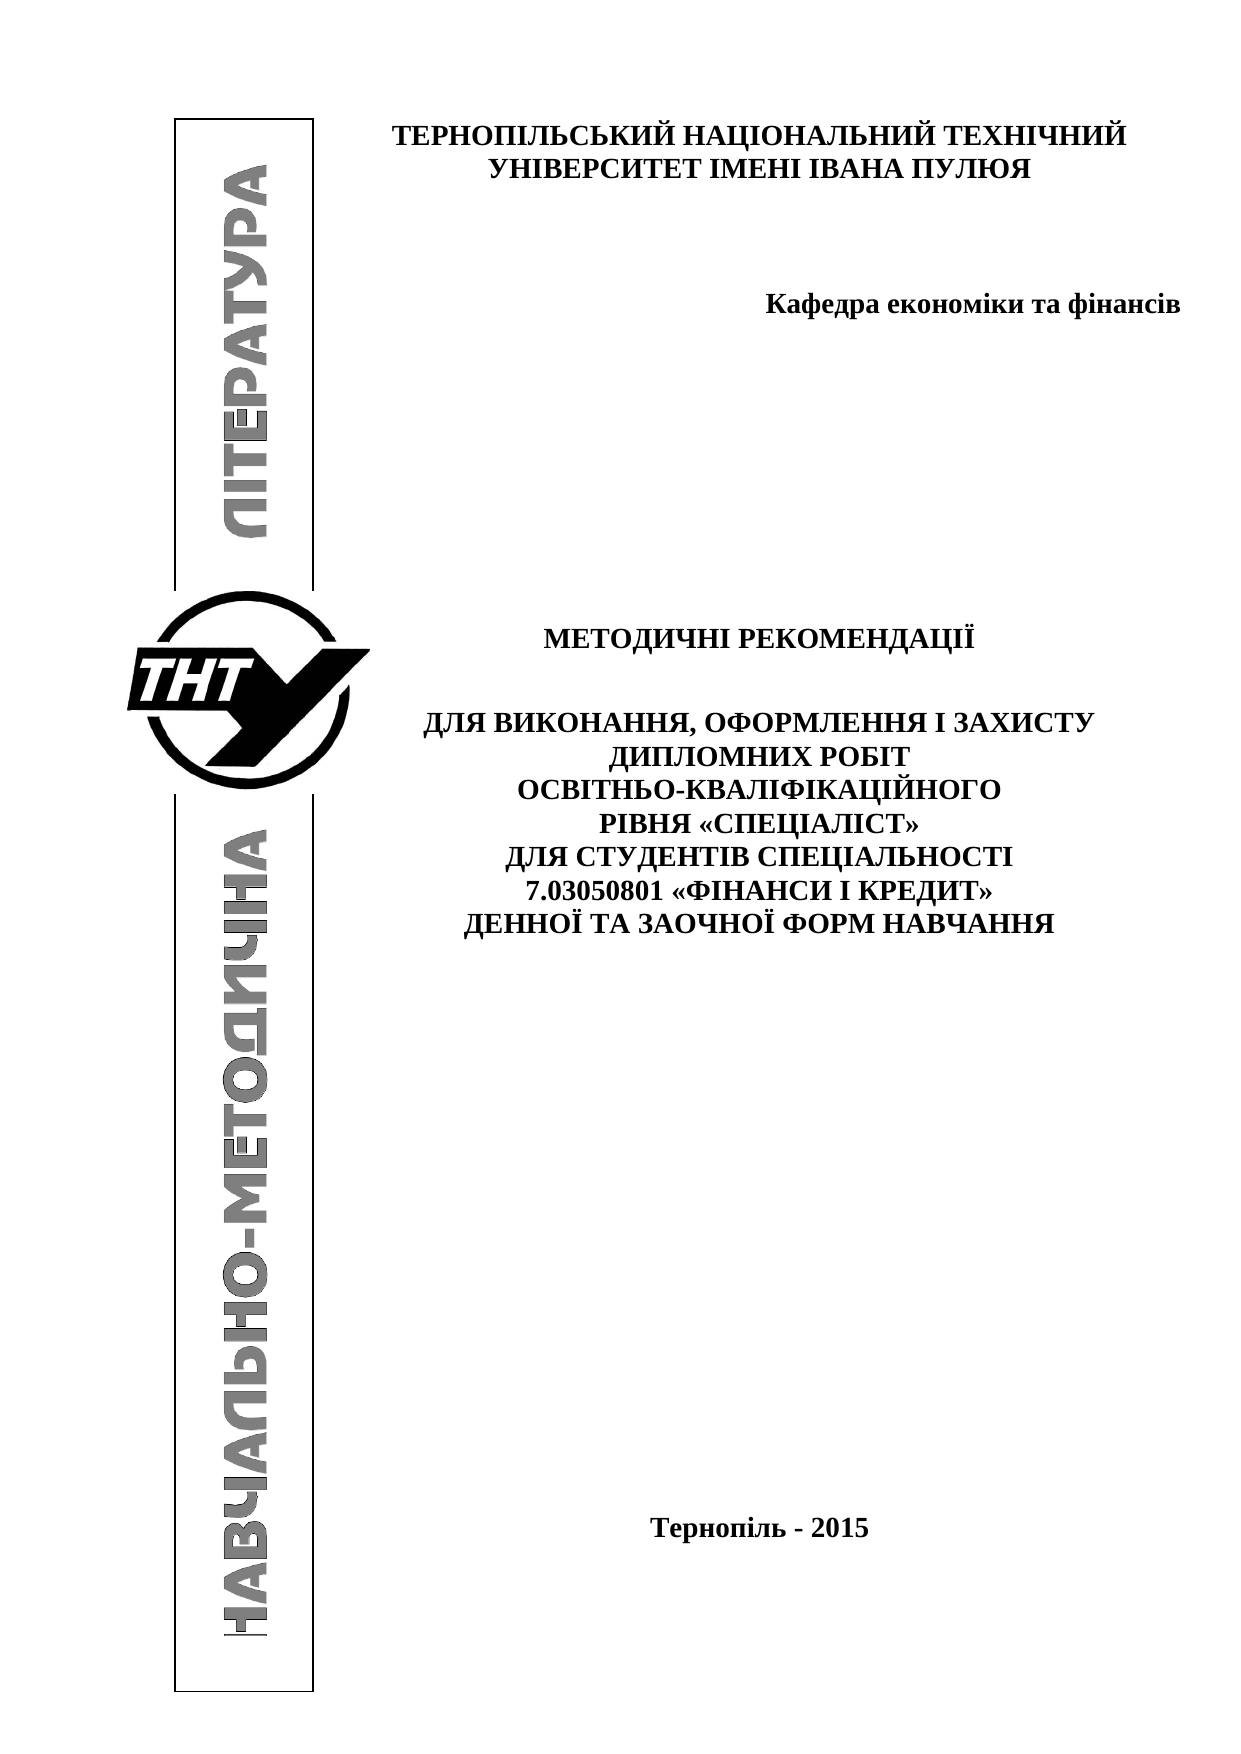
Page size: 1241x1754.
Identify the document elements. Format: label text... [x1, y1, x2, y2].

picture [125, 591, 372, 793]
text Кафедра економіки та фінансів [337, 286, 1181, 319]
text РІВНЯ «СПЕЦІАЛІСТ» [337, 806, 1181, 839]
subtitle МЕТОДИЧНІ РЕКОМЕНДАЦІЇ [372, 621, 1181, 655]
text ДЕННОЇ ТА ЗАОЧНОЇ ФОРМ НАВЧАННЯ [337, 906, 1181, 940]
text ТЕРНОПІЛЬСЬКИЙ НАЦІОНАЛЬНИЙ ТЕХНІЧНИЙ УНІВЕРСИТЕТ ІМЕНІ ІВАНА ПУЛЮЯ [337, 118, 1181, 185]
text ДЛЯ ВИКОНАННЯ, ОФОРМЛЕННЯ І ЗАХИСТУ ДИПЛОМНИХ РОБІТ [372, 705, 1181, 772]
text ДЛЯ СТУДЕНТІВ СПЕЦІАЛЬНОСТІ [337, 839, 1181, 873]
text 7.03050801 «ФІНАНСИ І КРЕДИТ» [337, 873, 1181, 906]
text ОСВІТНЬО-КВАЛІФІКАЦІЙНОГО [337, 772, 1181, 806]
subtitle Тернопіль - 2015 [337, 1510, 1181, 1544]
